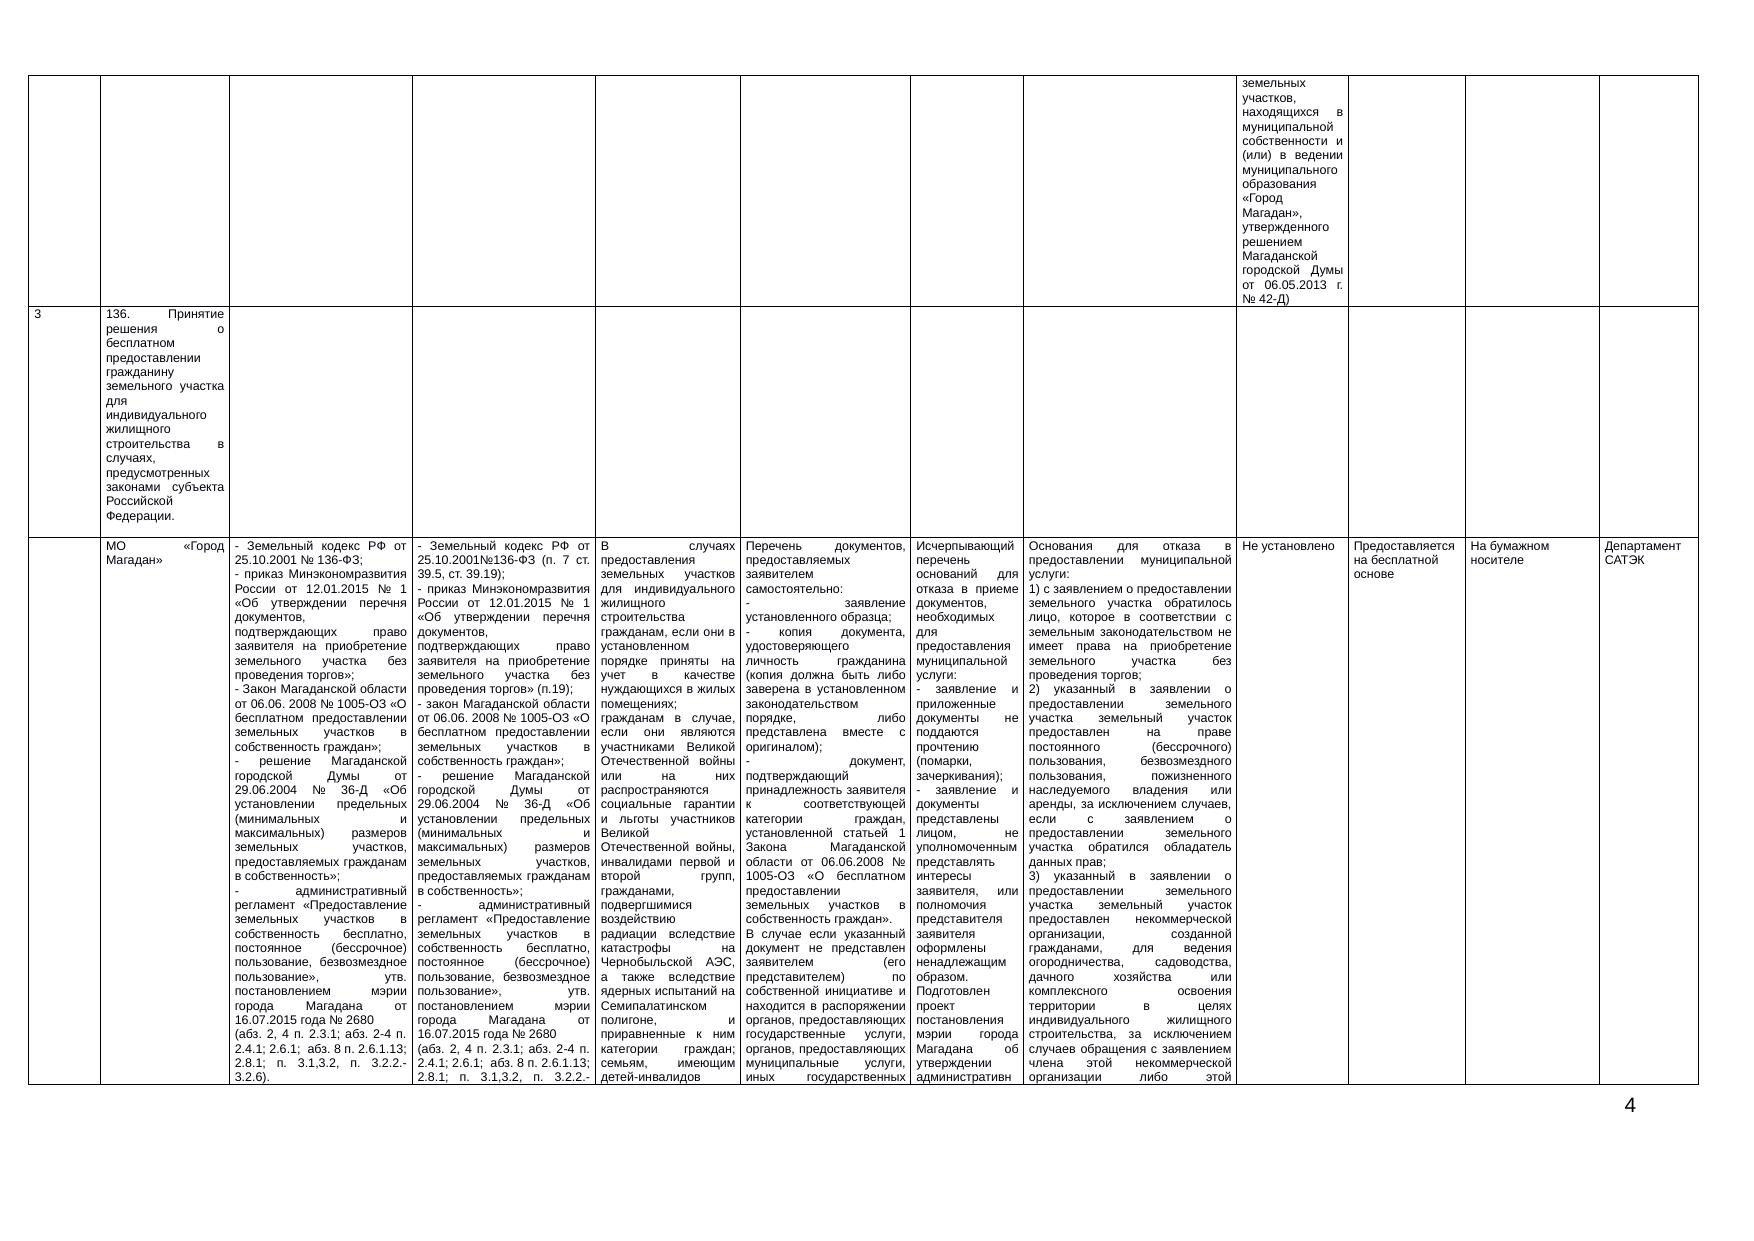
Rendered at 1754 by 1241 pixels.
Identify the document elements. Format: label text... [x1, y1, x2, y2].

table_cell [1600, 76, 1698, 306]
table_cell [741, 307, 910, 537]
table_cell [29, 538, 100, 1084]
table_cell [596, 76, 740, 306]
table_cell МО «Город Магадан» [101, 538, 229, 1084]
table_cell [911, 76, 1023, 306]
table_cell [101, 76, 229, 306]
table_cell [1024, 76, 1236, 306]
table_cell В случаях предоставления земельных участков для индивидуального жилищного строительства гражданам, если они в установленном порядке приняты на учет в качестве нуждающихся в жилых помещениях; гражданам в случае, если они являются участниками Великой Отечественной войны или на них распространяются социальные гарантии и льготы участников Великой Отечественной войны, инвалидами первой и второй групп, гражданами, подвергшимися воздействию радиации вследствие катастрофы на Чернобыльской АЭС, а также вследствие ядерных испытаний на Семипалатинском полигоне, и приравненные к ним категории граждан; семьям, имеющим детей-инвалидов [596, 538, 740, 1084]
table_cell Перечень документов, предоставляемых заявителем самостоятельно: - заявление установленного образца; - копия документа, удостоверяющего личность гражданина (копия должна быть либо заверена в установленном законодательством порядке, либо представлена вместе с оригиналом); - документ, подтверждающий принадлежность заявителя к соответствующей категории граждан, установленной статьей 1 Закона Магаданской области от 06.06.2008 № 1005-ОЗ «О бесплатном предоставлении земельных участков в собственность граждан». В случае если указанный документ не представлен заявителем (его представителем) по собственной инициативе и находится в распоряжении органов, предоставляющих государственные услуги, органов, предоставляющих муниципальные услуги, иных государственных [741, 538, 910, 1084]
table_cell [741, 76, 910, 306]
table_cell Предоставляется на бесплатной основе [1349, 538, 1465, 1084]
table_cell - Земельный кодекс РФ от 25.10.2001№136-ФЗ (п. 7 ст. 39.5, ст. 39.19); - приказ Минэкономразвития России от 12.01.2015 № 1 «Об утверждении перечня документов, подтверждающих право заявителя на приобретение земельного участка без проведения торгов» (п.19); - закон Магаданской области от 06.06. 2008 № 1005-ОЗ «О бесплатном предоставлении земельных участков в собственность граждан»; - решение Магаданской городской Думы от 29.06.2004 № 36-Д «Об установлении предельных (минимальных и максимальных) размеров земельных участков, предоставляемых гражданам в собственность»; - административный регламент «Предоставление земельных участков в собственность бесплатно, постоянное (бессрочное) пользование, безвозмездное пользование», утв. постановлением мэрии города Магадана от 16.07.2015 года № 2680 (абз. 2, 4 п. 2.3.1; абз. 2-4 п. 2.4.1; 2.6.1; абз. 8 п. 2.6.1.13; 2.8.1; п. 3.1,3.2, п. 3.2.2.- [413, 538, 595, 1084]
table_cell 136. Принятие решения о бесплатном предоставлении гражданину земельного участка для индивидуального жилищного строительства в случаях, предусмотренных законами субъекта Российской Федерации. [101, 307, 229, 537]
table_cell [1237, 307, 1348, 537]
table_cell На бумажном носителе [1466, 538, 1599, 1084]
table_cell Департамент САТЭК [1600, 538, 1698, 1084]
table_cell [1600, 307, 1698, 537]
table_cell земельных участков, находящихся в муниципальной собственности и (или) в ведении муниципального образования «Город Магадан», утвержденного решением Магаданской городской Думы от 06.05.2013 г. № 42-Д) [1237, 76, 1348, 306]
table_cell [1466, 307, 1599, 537]
table_cell [230, 76, 412, 306]
table_cell [1024, 307, 1236, 537]
table_cell [1466, 76, 1599, 306]
table_cell Основания для отказа в предоставлении муниципальной услуги: 1) с заявлением о предоставлении земельного участка обратилось лицо, которое в соответствии с земельным законодательством не имеет права на приобретение земельного участка без проведения торгов; 2) указанный в заявлении о предоставлении земельного участка земельный участок предоставлен на праве постоянного (бессрочного) пользования, безвозмездного пользования, пожизненного наследуемого владения или аренды, за исключением случаев, если с заявлением о предоставлении земельного участка обратился обладатель данных прав; 3) указанный в заявлении о предоставлении земельного участка земельный участок предоставлен некоммерческой организации, созданной гражданами, для ведения огородничества, садоводства, дачного хозяйства или комплексного освоения территории в целях индивидуального жилищного строительства, за исключением случаев обращения с заявлением члена этой некоммерческой организации либо этой [1024, 538, 1236, 1084]
table_cell [230, 307, 412, 537]
table_cell [1349, 76, 1465, 306]
table_cell 3 [29, 307, 100, 537]
table_cell Не установлено [1237, 538, 1348, 1084]
table_cell [413, 307, 595, 537]
table_cell [413, 76, 595, 306]
table_cell [911, 307, 1023, 537]
table_cell - Земельный кодекс РФ от 25.10.2001 № 136-ФЗ; - приказ Минэкономразвития России от 12.01.2015 № 1 «Об утверждении перечня документов, подтверждающих право заявителя на приобретение земельного участка без проведения торгов»; - Закон Магаданской области от 06.06. 2008 № 1005-ОЗ «О бесплатном предоставлении земельных участков в собственность граждан»; - решение Магаданской городской Думы от 29.06.2004 № 36-Д «Об установлении предельных (минимальных и максимальных) размеров земельных участков, предоставляемых гражданам в собственность»; - административный регламент «Предоставление земельных участков в собственность бесплатно, постоянное (бессрочное) пользование, безвозмездное пользование», утв. постановлением мэрии города Магадана от 16.07.2015 года № 2680 (абз. 2, 4 п. 2.3.1; абз. 2-4 п. 2.4.1; 2.6.1; абз. 8 п. 2.6.1.13; 2.8.1; п. 3.1,3.2, п. 3.2.2.-3.2.6). [230, 538, 412, 1084]
table_cell [29, 76, 100, 306]
table_cell [596, 307, 740, 537]
table_cell Исчерпывающий перечень оснований для отказа в приеме документов, необходимых для предоставления муниципальной услуги: - заявление и приложенные документы не поддаются прочтению (помарки, зачеркивания); - заявление и документы представлены лицом, не уполномоченным представлять интересы заявителя, или полномочия представителя заявителя оформлены ненадлежащим образом. Подготовлен проект постановления мэрии города Магадана об утверждении административн [911, 538, 1023, 1084]
table_cell [1349, 307, 1465, 537]
